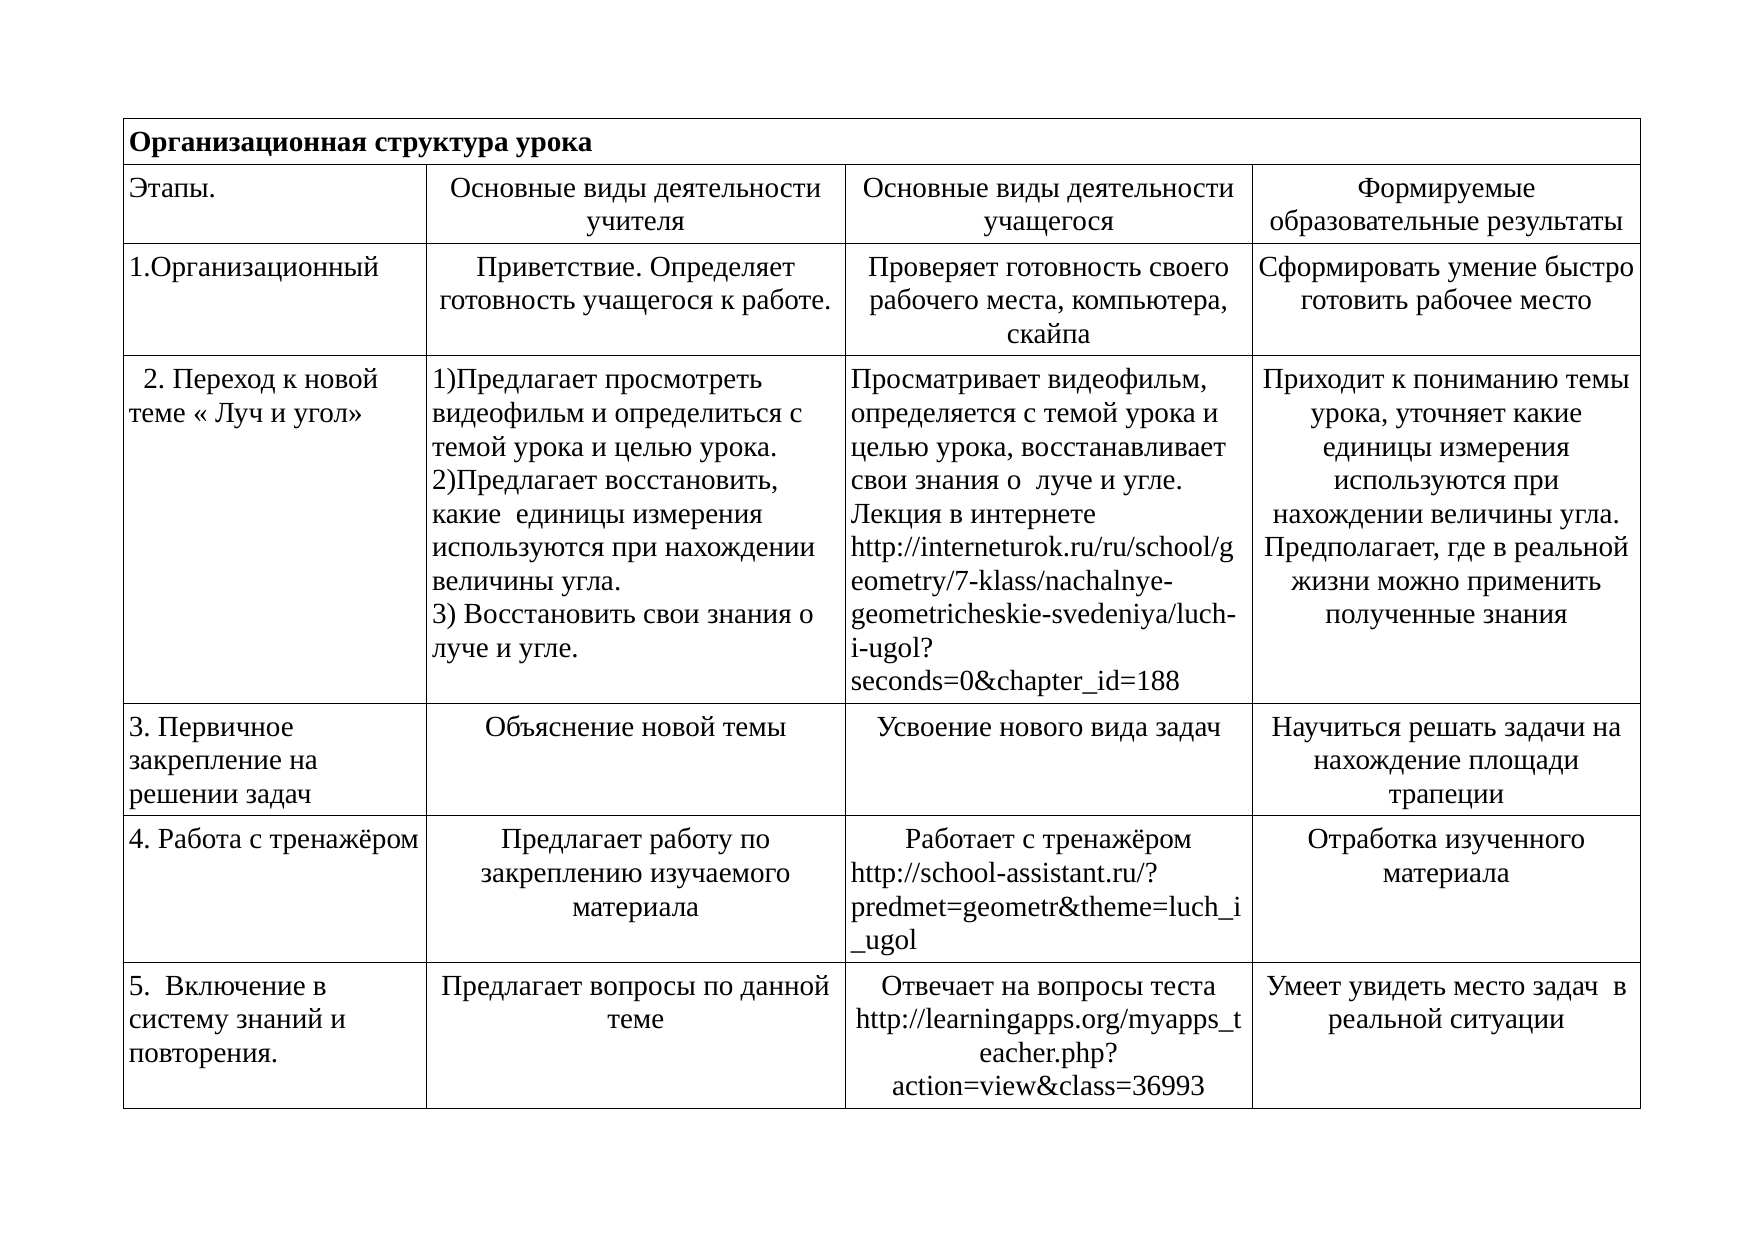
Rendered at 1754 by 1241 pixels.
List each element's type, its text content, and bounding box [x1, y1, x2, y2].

table_cell Предлагает вопросы по данной теме [427, 963, 845, 1108]
table_cell 1)Предлагает просмотреть видеофильм и определиться с темой урока и целью урока. 2)Предлагает восстановить, какие единицы измерения используются при нахождении величины угла. 3) Восстановить свои знания о луче и угле. [427, 356, 845, 703]
table_cell Просматривает видеофильм, определяется с темой урока и целью урока, восстанавливает свои знания о луче и угле. Лекция в интернете http://interneturok.ru/ru/school/geometry/7-klass/nachalnye-geometricheskie-svedeniya/luch-i-ugol?seconds=0&chapter_id=188 [846, 356, 1252, 703]
table_cell Научиться решать задачи на нахождение площади трапеции [1253, 704, 1640, 815]
table_cell 1.Организационный [124, 244, 426, 355]
table_cell Формируемые образовательные результаты [1253, 165, 1640, 243]
table_cell Объяснение новой темы [427, 704, 845, 815]
table_cell Организационная структура урока [124, 119, 1640, 164]
table_cell 5. Включение в систему знаний и повторения. [124, 963, 426, 1108]
table_cell Этапы. [124, 165, 426, 243]
table_cell Приходит к пониманию темы урока, уточняет какие единицы измерения используются при нахождении величины угла. Предполагает, где в реальной жизни можно применить полученные знания [1253, 356, 1640, 703]
table_cell Приветствие. Определяет готовность учащегося к работе. [427, 244, 845, 355]
table_cell Основные виды деятельности учащегося [846, 165, 1252, 243]
table_cell Умеет увидеть место задач в реальной ситуации [1253, 963, 1640, 1108]
table_cell Отработка изученного материала [1253, 816, 1640, 961]
table_cell Основные виды деятельности учителя [427, 165, 845, 243]
table_cell 2. Переход к новой теме « Луч и угол» [124, 356, 426, 703]
table_cell Предлагает работу по закреплению изучаемого материала [427, 816, 845, 961]
table_cell Работает с тренажёром http://school-assistant.ru/?predmet=geometr&theme=luch_i_ugol [846, 816, 1252, 961]
table_cell 4. Работа с тренажёром [124, 816, 426, 961]
table_cell 3. Первичное закрепление на решении задач [124, 704, 426, 815]
table_cell Усвоение нового вида задач [846, 704, 1252, 815]
table_cell Проверяет готовность своего рабочего места, компьютера, скайпа [846, 244, 1252, 355]
table_cell Отвечает на вопросы теста http://learningapps.org/myapps_teacher.php?action=view&class=36993 [846, 963, 1252, 1108]
table_cell Сформировать умение быстро готовить рабочее место [1253, 244, 1640, 355]
